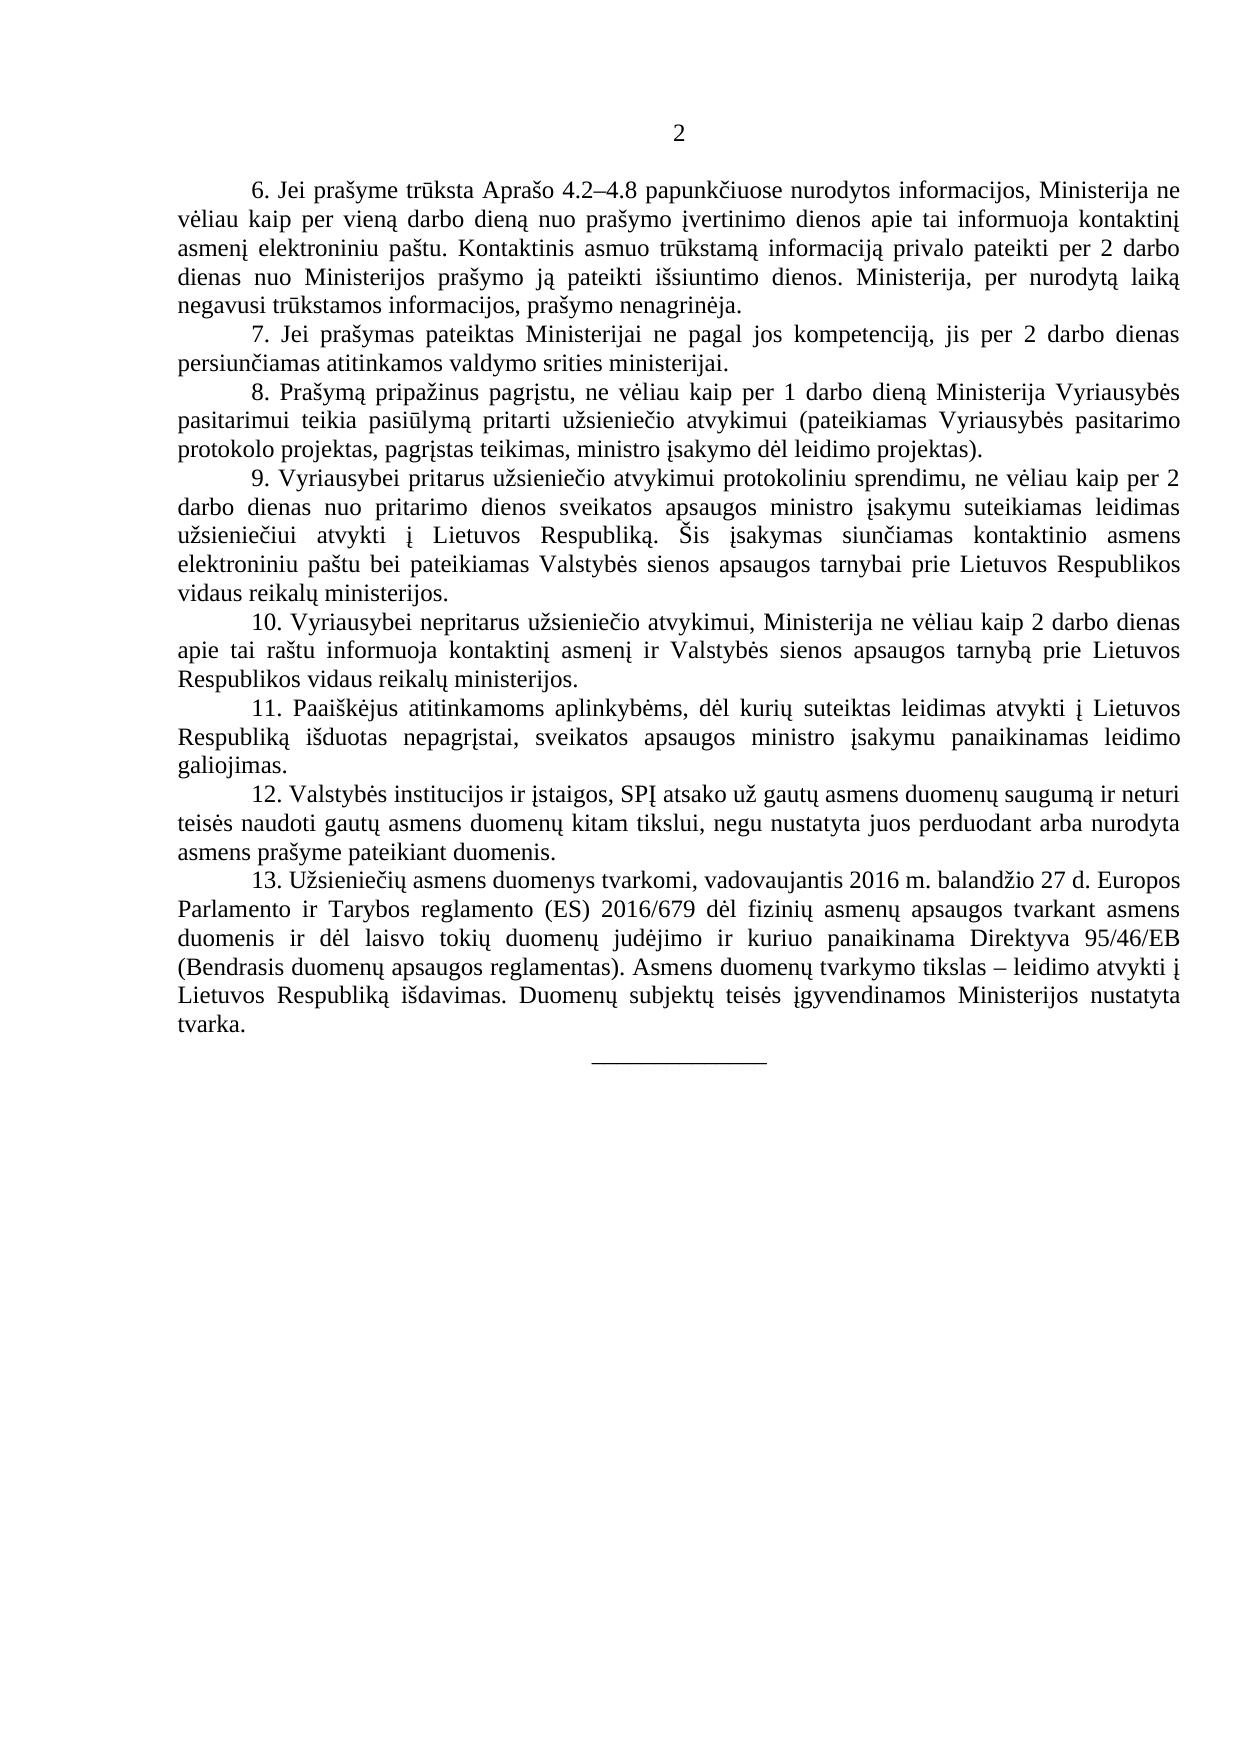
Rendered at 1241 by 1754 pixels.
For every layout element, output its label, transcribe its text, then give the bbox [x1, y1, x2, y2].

text 7. Jei prašymas pateiktas Ministerijai ne pagal jos kompetenciją, jis per 2 darbo dienas persiunčiamas atitinkamos valdymo srities ministerijai. [177, 319, 1181, 377]
text 13. Užsieniečių asmens duomenys tvarkomi, vadovaujantis 2016 m. balandžio 27 d. Europos Parlamento ir Tarybos reglamento (ES) 2016/679 dėl fizinių asmenų apsaugos tvarkant asmens duomenis ir dėl laisvo tokių duomenų judėjimo ir kuriuo panaikinama Direktyva 95/46/EB (Bendrasis duomenų apsaugos reglamentas). Asmens duomenų tvarkymo tikslas – leidimo atvykti į Lietuvos Respubliką išdavimas. Duomenų subjektų teisės įgyvendinamos Ministerijos nustatyta tvarka. [177, 866, 1181, 1038]
text 12. Valstybės institucijos ir įstaigos, SPĮ atsako už gautų asmens duomenų saugumą ir neturi teisės naudoti gautų asmens duomenų kitam tikslui, negu nustatyta juos perduodant arba nurodyta asmens prašyme pateikiant duomenis. [177, 779, 1181, 866]
text 8. Prašymą pripažinus pagrįstu, ne vėliau kaip per 1 darbo dieną Ministerija Vyriausybės pasitarimui teikia pasiūlymą pritarti užsieniečio atvykimui (pateikiamas Vyriausybės pasitarimo protokolo projektas, pagrįstas teikimas, ministro įsakymo dėl leidimo projektas). [177, 377, 1181, 463]
text 6. Jei prašyme trūksta Aprašo 4.2–4.8 papunkčiuose nurodytos informacijos, Ministerija ne vėliau kaip per vieną darbo dieną nuo prašymo įvertinimo dienos apie tai informuoja kontaktinį asmenį elektroniniu paštu. Kontaktinis asmuo trūkstamą informaciją privalo pateikti per 2 darbo dienas nuo Ministerijos prašymo ją pateikti išsiuntimo dienos. Ministerija, per nurodytą laiką negavusi trūkstamos informacijos, prašymo nenagrinėja. [177, 176, 1181, 319]
text 9. Vyriausybei pritarus užsieniečio atvykimui protokoliniu sprendimu, ne vėliau kaip per 2 darbo dienas nuo pritarimo dienos sveikatos apsaugos ministro įsakymu suteikiamas leidimas užsieniečiui atvykti į Lietuvos Respubliką. Šis įsakymas siunčiamas kontaktinio asmens elektroniniu paštu bei pateikiamas Valstybės sienos apsaugos tarnybai prie Lietuvos Respublikos vidaus reikalų ministerijos. [177, 463, 1181, 607]
text ______________ [177, 1038, 1181, 1067]
text 10. Vyriausybei nepritarus užsieniečio atvykimui, Ministerija ne vėliau kaip 2 darbo dienas apie tai raštu informuoja kontaktinį asmenį ir Valstybės sienos apsaugos tarnybą prie Lietuvos Respublikos vidaus reikalų ministerijos. [177, 607, 1181, 693]
text 11. Paaiškėjus atitinkamoms aplinkybėms, dėl kurių suteiktas leidimas atvykti į Lietuvos Respubliką išduotas nepagrįstai, sveikatos apsaugos ministro įsakymu panaikinamas leidimo galiojimas. [177, 693, 1181, 779]
